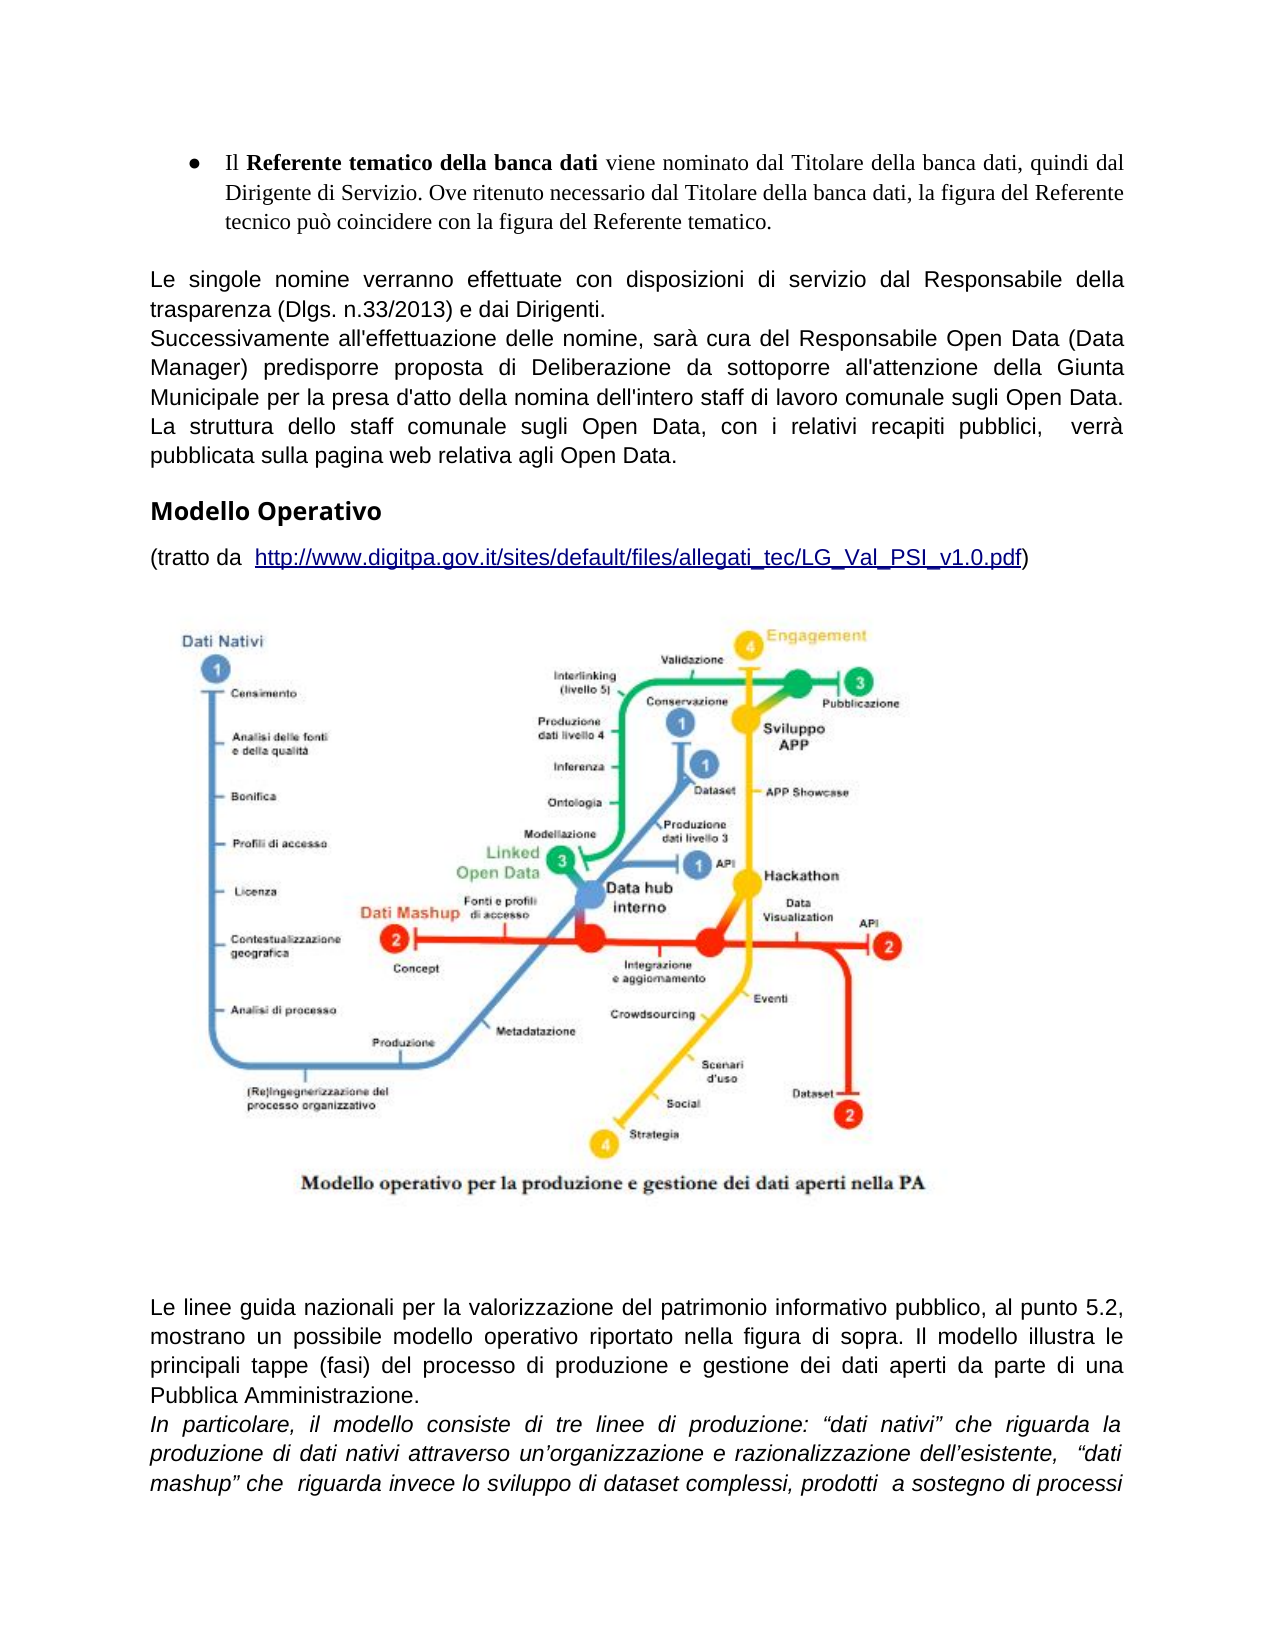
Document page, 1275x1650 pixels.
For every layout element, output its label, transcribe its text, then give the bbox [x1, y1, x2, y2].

text Le singole nomine verranno effettuate con disposizioni di servizio dal Responsabile della trasparenza (Dlgs. n.33/2013) e dai Dirigenti. [150, 267, 1125, 322]
subtitle Modello Operativo [150, 493, 1125, 527]
list Il Referente tematico della banca dati viene nominato dal Titolare della banca dati, quindi dal Dirigente di Servizio. Ove ritenuto necessario dal Titolare della banca dati, la figura del Referente tecnico può coincidere con la figura del Referente tematico. [187, 150, 1125, 234]
text Le linee guida nazionali per la valorizzazione del patrimonio informativo pubblico, al punto 5.2, mostrano un possibile modello operativo riportato nella figura di sopra. Il modello illustra le principali tappe (fasi) del processo di produzione e gestione dei dati aperti da parte di una Pubblica Amministrazione. [150, 1294, 1125, 1408]
text In particolare, il modello consiste di tre linee di produzione: “dati nativi” che riguarda la produzione di dati nativi attraverso un’organizzazione e razionalizzazione dell’esistente, “dati mashup” che riguarda invece lo sviluppo di dataset complessi, prodotti a sostegno di processi [150, 1412, 1125, 1496]
text Successivamente all'effettuazione delle nomine, sarà cura del Responsabile Open Data (Data Manager) predisporre proposta di Deliberazione da sottoporre all'attenzione della Giunta Municipale per la presa d'atto della nomina dell'intero staff di lavoro comunale sugli Open Data. La struttura dello staff comunale sugli Open Data, con i relativi recapiti pubblici, verrà pubblicata sulla pagina web relativa agli Open Data. [150, 326, 1125, 469]
text (tratto da http://www.digitpa.gov.it/sites/default/files/allegati_tec/LG_Val_PSI_v1.0.pdf) [150, 544, 1125, 1232]
picture [168, 592, 976, 1213]
